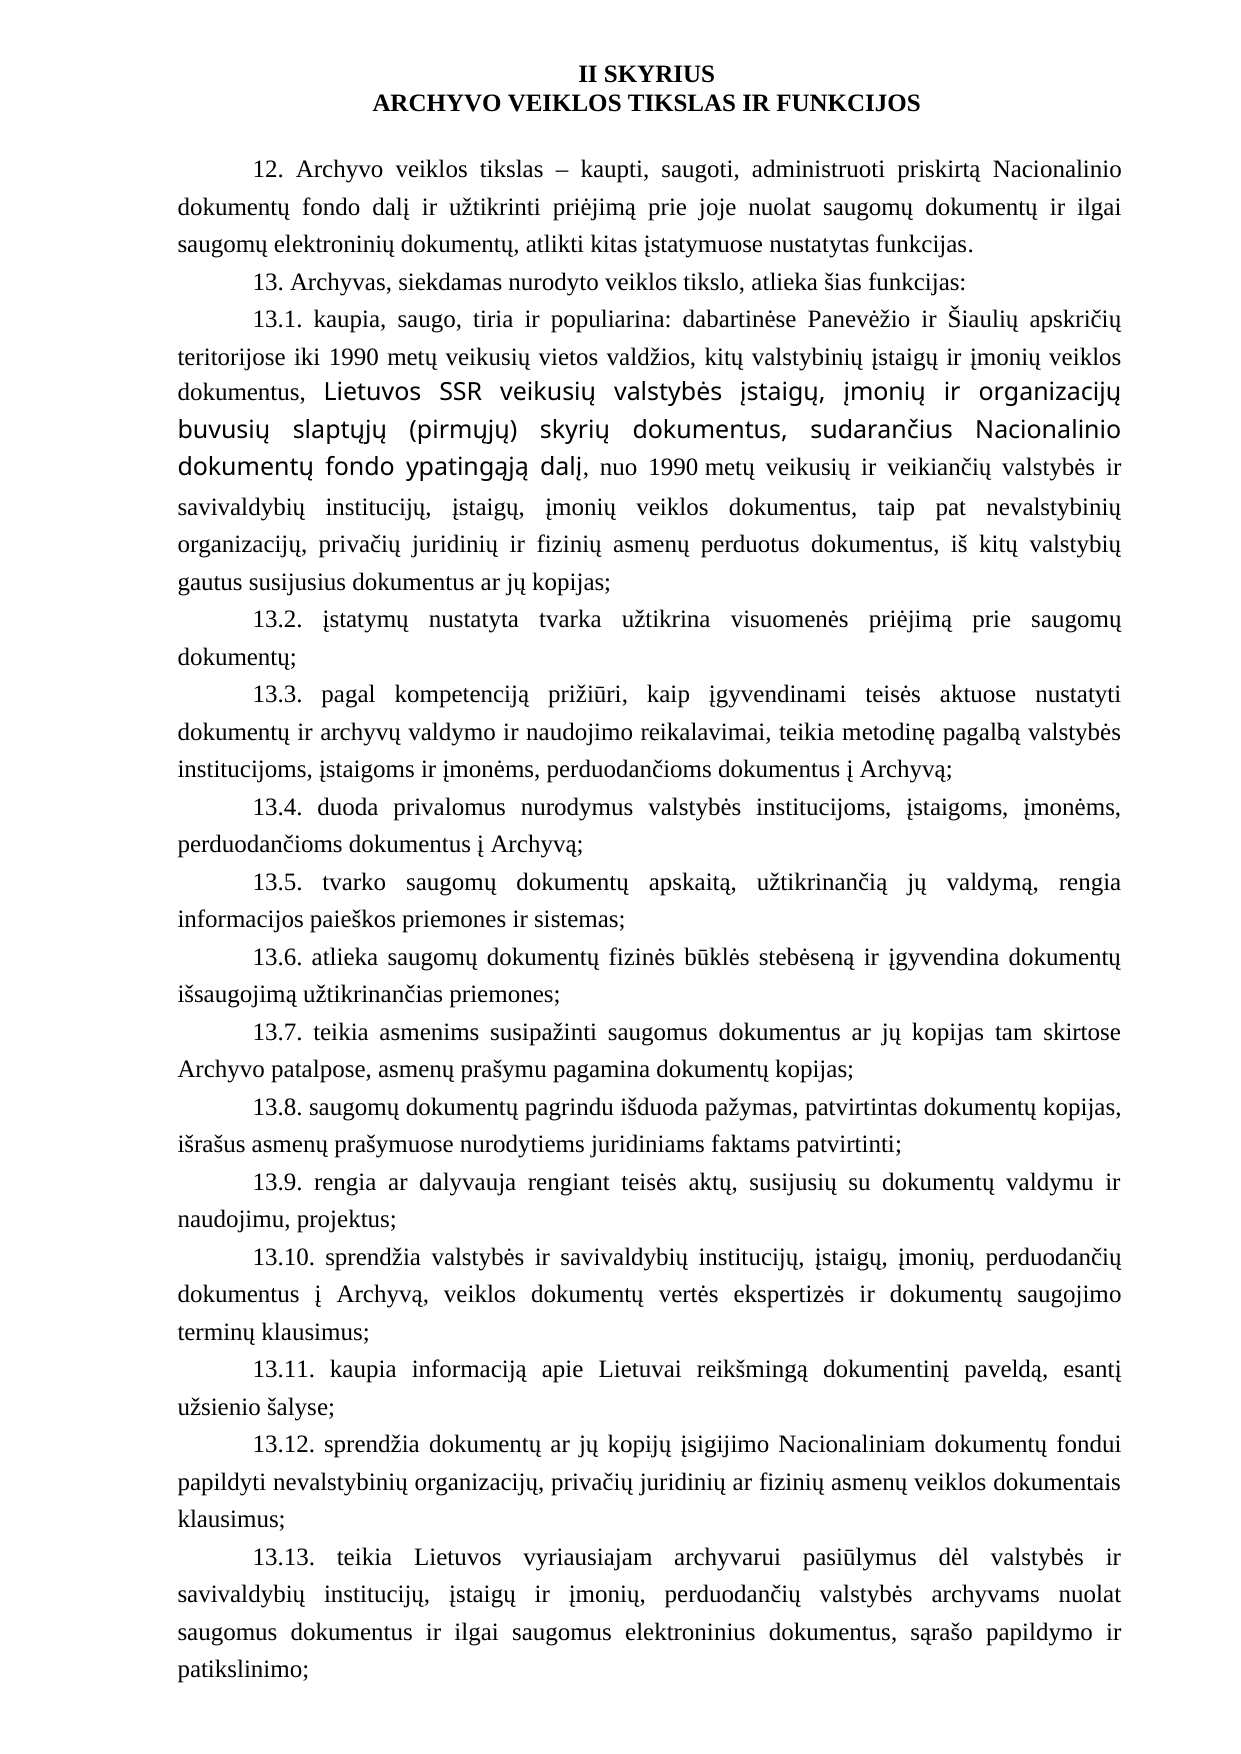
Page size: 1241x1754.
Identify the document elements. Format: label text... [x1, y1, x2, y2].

text 13.3. pagal kompetenciją prižiūri, kaip įgyvendinami teisės aktuose nustatyti dokumentų ir archyvų valdymo ir naudojimo reikalavimai, teikia metodinę pagalbą valstybės institucijoms, įstaigoms ir įmonėms, perduodančioms dokumentus į Archyvą; [177, 670, 1122, 783]
text 13.2. įstatymų nustatyta tvarka užtikrina visuomenės priėjimą prie saugomų dokumentų; [177, 595, 1122, 670]
text 13.7. teikia asmenims susipažinti saugomus dokumentus ar jų kopijas tam skirtose Archyvo patalpose, asmenų prašymu pagamina dokumentų kopijas; [177, 1008, 1122, 1083]
text 13.11. kaupia informaciją apie Lietuvai reikšmingą dokumentinį paveldą, esantį užsienio šalyse; [177, 1345, 1122, 1420]
text 13.1. kaupia, saugo, tiria ir populiarina: dabartinėse Panevėžio ir Šiaulių apskričių teritorijose iki 1990 metų veikusių vietos valdžios, kitų valstybinių įstaigų ir įmonių veiklos dokumentus, Lietuvos SSR veikusių valstybės įstaigų, įmonių ir organizacijų buvusių slaptųjų (pirmųjų) skyrių dokumentus, sudarančius Nacionalinio dokumentų fondo ypatingąją dalį, nuo 1990 metų veikusių ir veikiančių valstybės ir savivaldybių institucijų, įstaigų, įmonių veiklos dokumentus, taip pat nevalstybinių organizacijų, privačių juridinių ir fizinių asmenų perduotus dokumentus, iš kitų valstybių gautus susijusius dokumentus ar jų kopijas; [177, 295, 1122, 595]
text 13.5. tvarko saugomų dokumentų apskaitą, užtikrinančią jų valdymą, rengia informacijos paieškos priemones ir sistemas; [177, 858, 1122, 933]
text 13. Archyvas, siekdamas nurodyto veiklos tikslo, atlieka šias funkcijas: [177, 258, 1122, 295]
text 13.10. sprendžia valstybės ir savivaldybių institucijų, įstaigų, įmonių, perduodančių dokumentus į Archyvą, veiklos dokumentų vertės ekspertizės ir dokumentų saugojimo terminų klausimus; [177, 1233, 1122, 1345]
text 13.4. duoda privalomus nurodymus valstybės institucijoms, įstaigoms, įmonėms, perduodančioms dokumentus į Archyvą; [177, 783, 1122, 858]
text 13.12. sprendžia dokumentų ar jų kopijų įsigijimo Nacionaliniam dokumentų fondui papildyti nevalstybinių organizacijų, privačių juridinių ar fizinių asmenų veiklos dokumentais klausimus; [177, 1420, 1122, 1533]
text 13.8. saugomų dokumentų pagrindu išduoda pažymas, patvirtintas dokumentų kopijas, išrašus asmenų prašymuose nurodytiems juridiniams faktams patvirtinti; [177, 1083, 1122, 1158]
text 13.13. teikia Lietuvos vyriausiajam archyvarui pasiūlymus dėl valstybės ir savivaldybių institucijų, įstaigų ir įmonių, perduodančių valstybės archyvams nuolat saugomus dokumentus ir ilgai saugomus elektroninius dokumentus, sąrašo papildymo ir patikslinimo; [177, 1533, 1122, 1683]
text II SKYRIUS [177, 59, 1122, 88]
text 13.9. rengia ar dalyvauja rengiant teisės aktų, susijusių su dokumentų valdymu ir naudojimu, projektus; [177, 1158, 1122, 1233]
text 12. Archyvo veiklos tikslas – kaupti, saugoti, administruoti priskirtą Nacionalinio dokumentų fondo dalį ir užtikrinti priėjimą prie joje nuolat saugomų dokumentų ir ilgai saugomų elektroninių dokumentų, atlikti kitas įstatymuose nustatytas funkcijas. [177, 145, 1122, 258]
text 13.6. atlieka saugomų dokumentų fizinės būklės stebėseną ir įgyvendina dokumentų išsaugojimą užtikrinančias priemones; [177, 933, 1122, 1008]
text ARCHYVO VEIKLOS TIKSLAS IR FUNKCIJOS [177, 88, 1122, 117]
